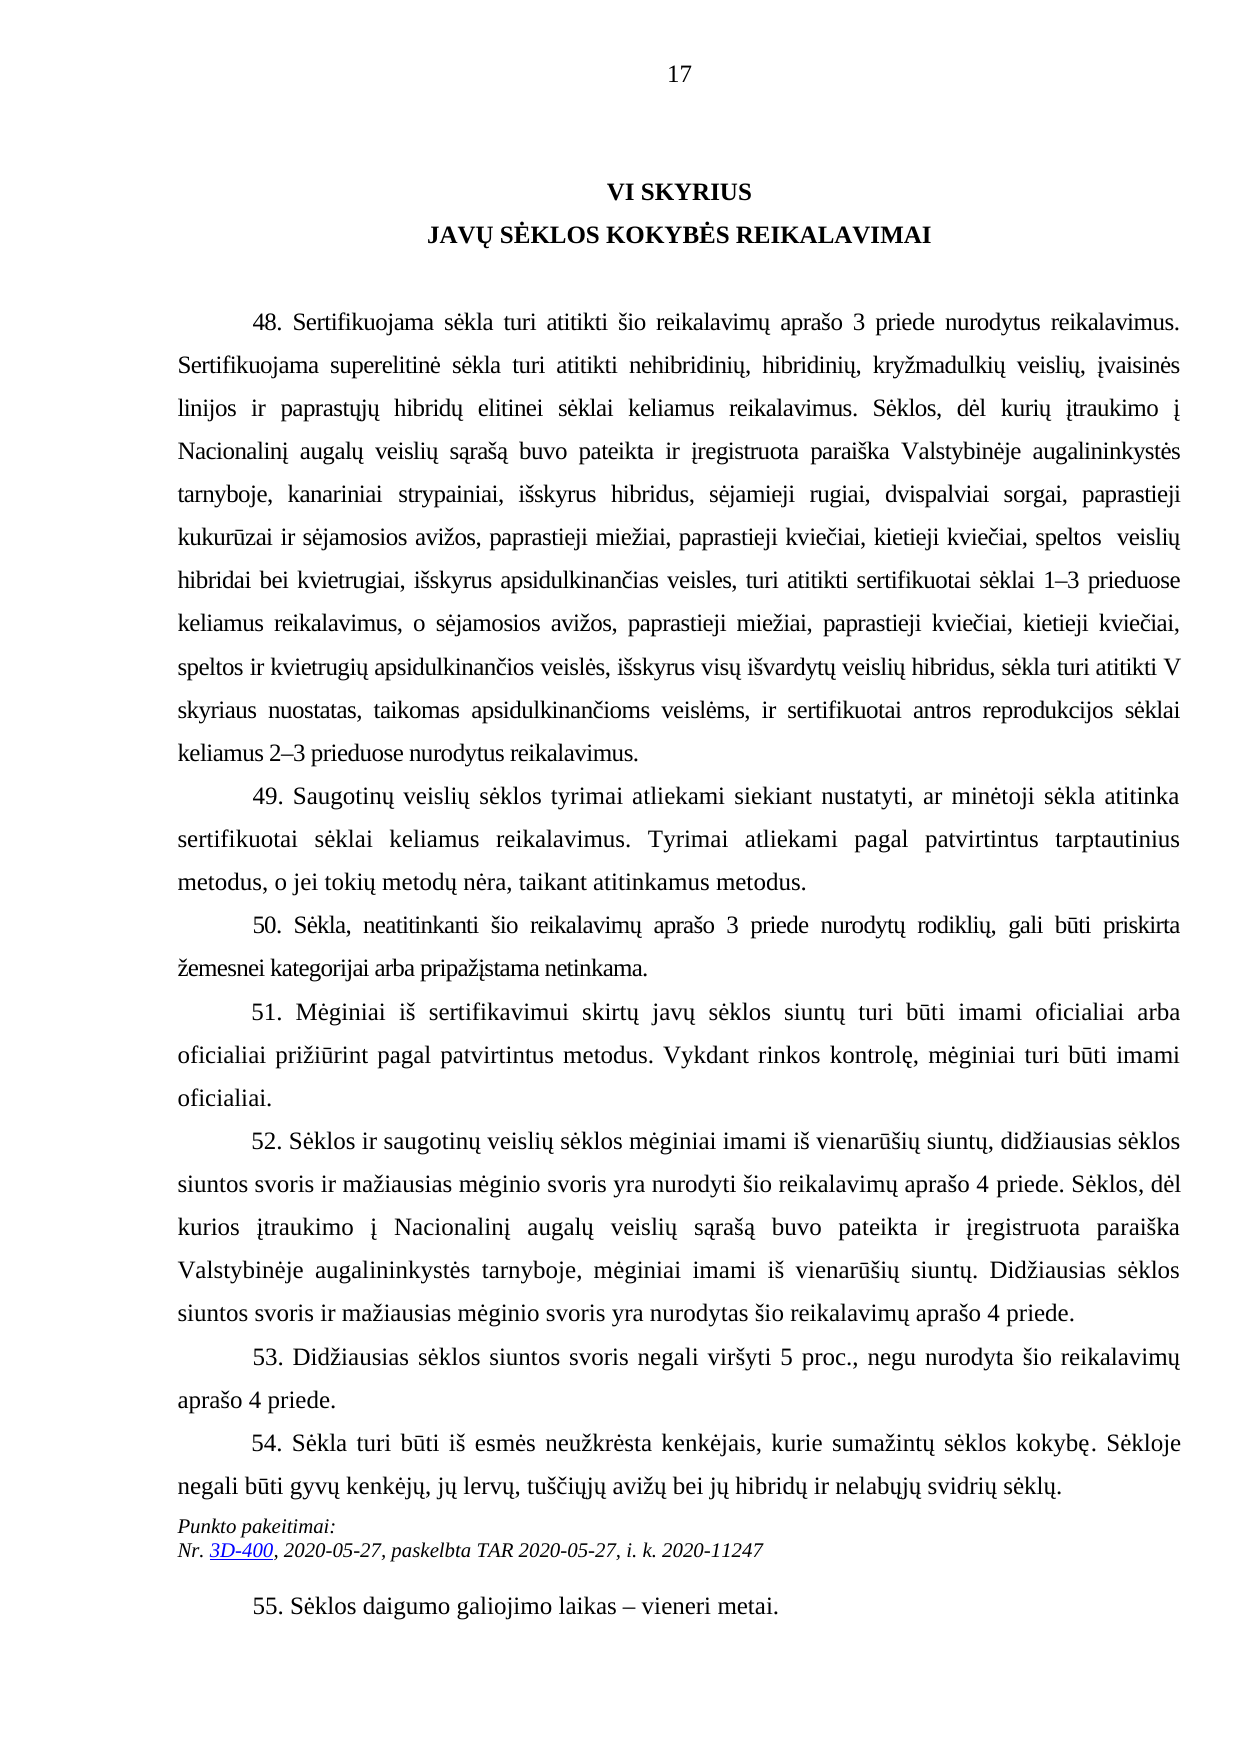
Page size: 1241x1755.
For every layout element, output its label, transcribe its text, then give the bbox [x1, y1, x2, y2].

text Punkto pakeitimai: [177, 1514, 1181, 1538]
text 50. Sėkla, neatitinkanti šio reikalavimų aprašo 3 priede nurodytų rodiklių, gali būti priskirta žemesnei kategorijai arba pripažįstama netinkama. [177, 910, 1181, 982]
text 54. Sėkla turi būti iš esmės neužkrėsta kenkėjais, kurie sumažintų sėklos kokybę. Sėkloje negali būti gyvų kenkėjų, jų lervų, tuščiųjų avižų bei jų hibridų ir nelabųjų svidrių sėklų. [177, 1428, 1181, 1500]
text JAVŲ SĖKLOS KOKYBĖS REIKALAVIMAI [177, 220, 1181, 249]
text 55. Sėklos daigumo galiojimo laikas – vieneri metai. [177, 1591, 1181, 1620]
text 48. Sertifikuojama sėkla turi atitikti šio reikalavimų aprašo 3 priede nurodytus reikalavimus. Sertifikuojama superelitinė sėkla turi atitikti nehibridinių, hibridinių, kryžmadulkių veislių, įvaisinės linijos ir paprastųjų hibridų elitinei sėklai keliamus reikalavimus. Sėklos, dėl kurių įtraukimo į Nacionalinį augalų veislių sąrašą buvo pateikta ir įregistruota paraiška Valstybinėje augalininkystės tarnyboje, kanariniai strypainiai, išskyrus hibridus, sėjamieji rugiai, dvispalviai sorgai, paprastieji kukurūzai ir sėjamosios avižos, paprastieji miežiai, paprastieji kviečiai, kietieji kviečiai, speltos veislių hibridai bei kvietrugiai, išskyrus apsidulkinančias veisles, turi atitikti sertifikuotai sėklai 1–3 prieduose keliamus reikalavimus, o sėjamosios avižos, paprastieji miežiai, paprastieji kviečiai, kietieji kviečiai, speltos ir kvietrugių apsidulkinančios veislės, išskyrus visų išvardytų veislių hibridus, sėkla turi atitikti V skyriaus nuostatas, taikomas apsidulkinančioms veislėms, ir sertifikuotai antros reprodukcijos sėklai keliamus 2–3 prieduose nurodytus reikalavimus. [177, 307, 1181, 767]
text Nr. 3D-400, 2020-05-27, paskelbta TAR 2020-05-27, i. k. 2020-11247 [177, 1538, 1181, 1562]
text 52. Sėklos ir saugotinų veislių sėklos mėginiai imami iš vienarūšių siuntų, didžiausias sėklos siuntos svoris ir mažiausias mėginio svoris yra nurodyti šio reikalavimų aprašo 4 priede. Sėklos, dėl kurios įtraukimo į Nacionalinį augalų veislių sąrašą buvo pateikta ir įregistruota paraiška Valstybinėje augalininkystės tarnyboje, mėginiai imami iš vienarūšių siuntų. Didžiausias sėklos siuntos svoris ir mažiausias mėginio svoris yra nurodytas šio reikalavimų aprašo 4 priede. [177, 1126, 1181, 1327]
text 51. Mėginiai iš sertifikavimui skirtų javų sėklos siuntų turi būti imami oficialiai arba oficialiai prižiūrint pagal patvirtintus metodus. Vykdant rinkos kontrolę, mėginiai turi būti imami oficialiai. [177, 997, 1181, 1112]
text 53. Didžiausias sėklos siuntos svoris negali viršyti 5 proc., negu nurodyta šio reikalavimų aprašo 4 priede. [177, 1342, 1181, 1413]
text VI SKYRIUS [177, 177, 1181, 206]
text 49. Saugotinų veislių sėklos tyrimai atliekami siekiant nustatyti, ar minėtoji sėkla atitinka sertifikuotai sėklai keliamus reikalavimus. Tyrimai atliekami pagal patvirtintus tarptautinius metodus, o jei tokių metodų nėra, taikant atitinkamus metodus. [177, 781, 1181, 896]
